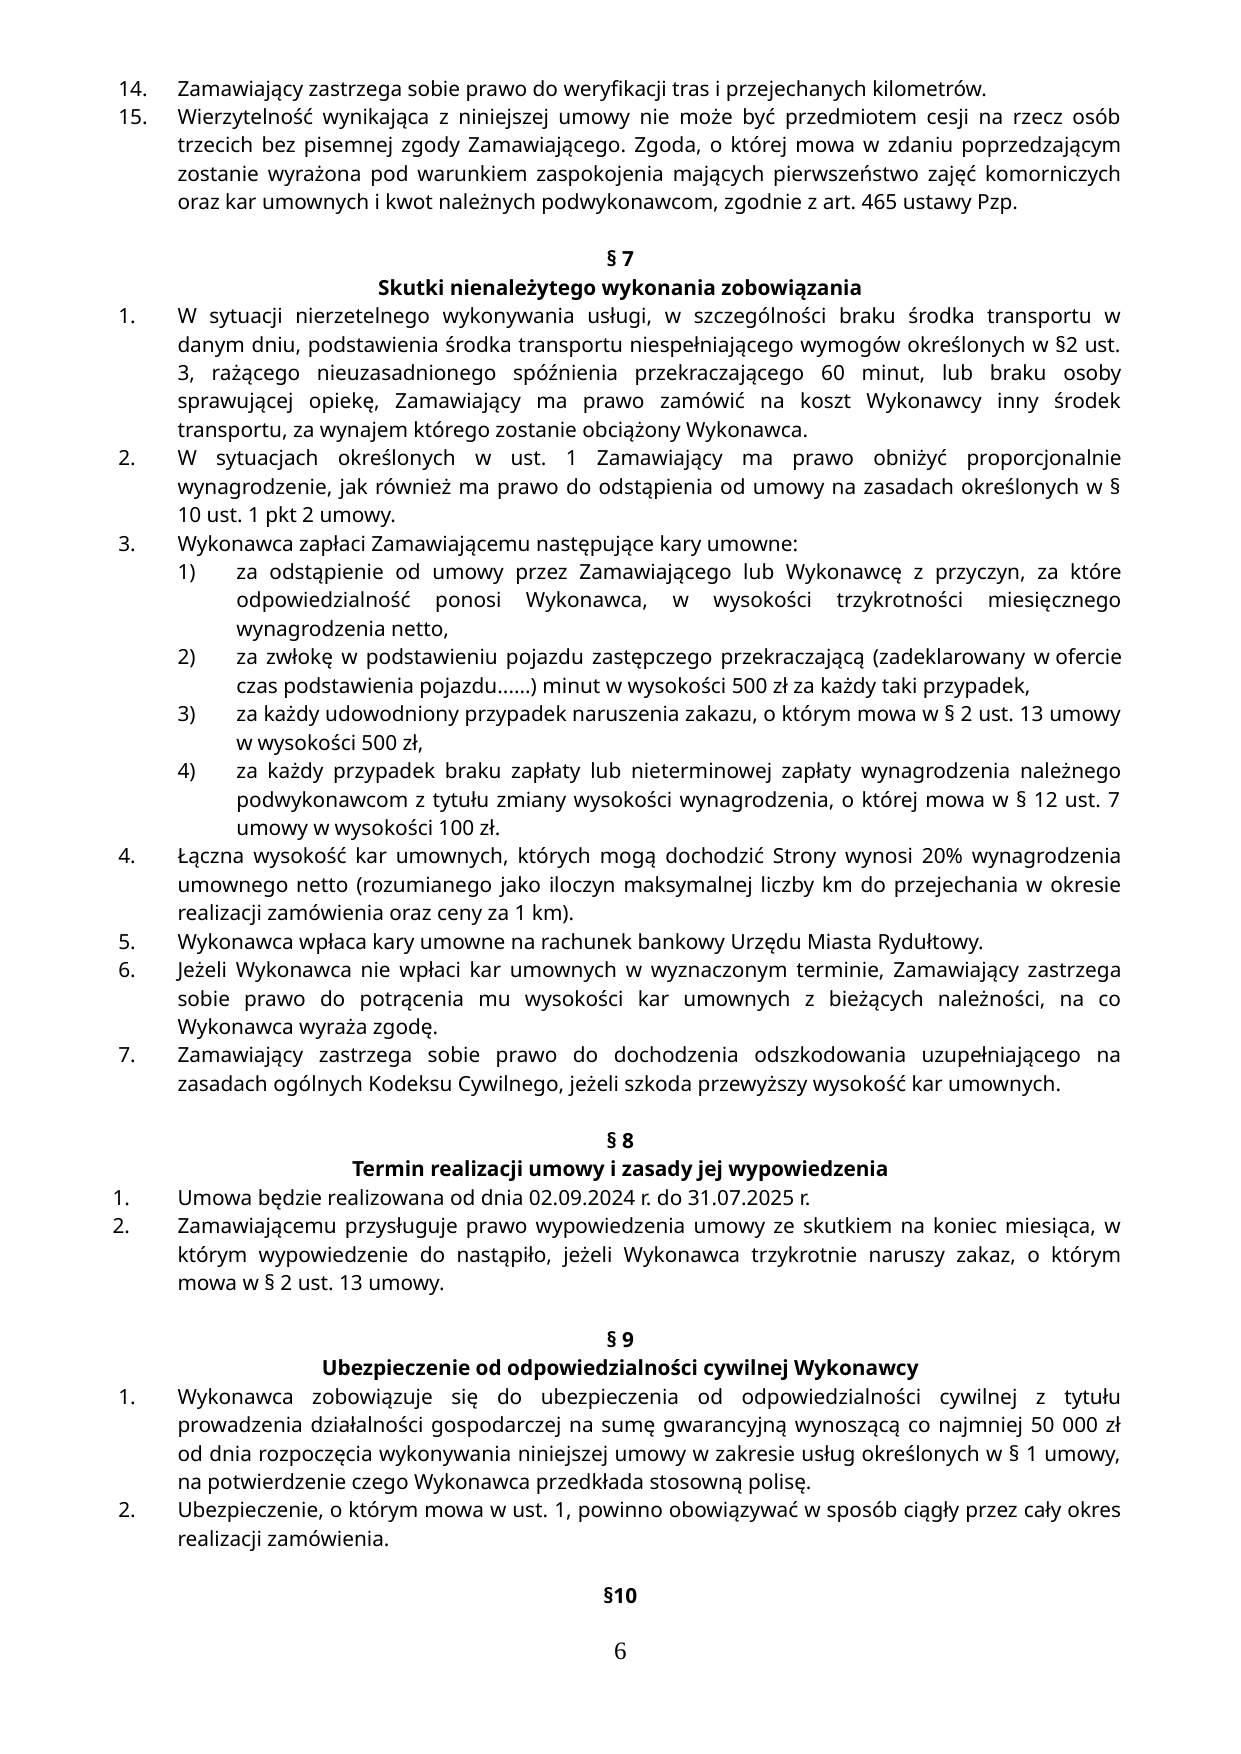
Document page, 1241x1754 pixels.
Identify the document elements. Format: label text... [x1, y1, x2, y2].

list za każdy udowodniony przypadek naruszenia zakazu, o którym mowa w § 2 ust. 13 umowy w wysokości 500 zł, [177, 699, 1122, 756]
text Skutki nienależytego wykonania zobowiązania [118, 273, 1122, 301]
list Zamawiający zastrzega sobie prawo do weryfikacji tras i przejechanych kilometrów. [118, 74, 1122, 102]
text §10 [118, 1581, 1122, 1609]
text Ubezpieczenie od odpowiedzialności cywilnej Wykonawcy [118, 1353, 1122, 1382]
text § 7 [118, 244, 1122, 273]
list W sytuacjach określonych w ust. 1 Zamawiający ma prawo obniżyć proporcjonalnie wynagrodzenie, jak również ma prawo do odstąpienia od umowy na zasadach określonych w § 10 ust. 1 pkt 2 umowy. [118, 443, 1122, 529]
text § 9 [118, 1325, 1122, 1353]
list Wierzytelność wynikająca z niniejszej umowy nie może być przedmiotem cesji na rzecz osób trzecich bez pisemnej zgody Zamawiającego. Zgoda, o której mowa w zdaniu poprzedzającym zostanie wyrażona pod warunkiem zaspokojenia mających pierwszeństwo zajęć komorniczych oraz kar umownych i kwot należnych podwykonawcom, zgodnie z art. 465 ustawy Pzp. [118, 102, 1122, 216]
list Umowa będzie realizowana od dnia 02.09.2024 r. do 31.07.2025 r. [112, 1183, 1122, 1211]
list Wykonawca zapłaci Zamawiającemu następujące kary umowne: [118, 529, 1122, 557]
list Zamawiający zastrzega sobie prawo do dochodzenia odszkodowania uzupełniającego na zasadach ogólnych Kodeksu Cywilnego, jeżeli szkoda przewyższy wysokość kar umownych. [118, 1041, 1122, 1097]
list za zwłokę w podstawieniu pojazdu zastępczego przekraczającą (zadeklarowany w ofercie czas podstawienia pojazdu......) minut w wysokości 500 zł za każdy taki przypadek, [177, 642, 1122, 699]
list W sytuacji nierzetelnego wykonywania usługi, w szczególności braku środka transportu w danym dniu, podstawienia środka transportu niespełniającego wymogów określonych w §2 ust. 3, rażącego nieuzasadnionego spóźnienia przekraczającego 60 minut, lub braku osoby sprawującej opiekę, Zamawiający ma prawo zamówić na koszt Wykonawcy inny środek transportu, za wynajem którego zostanie obciążony Wykonawca. [118, 301, 1122, 443]
list Zamawiającemu przysługuje prawo wypowiedzenia umowy ze skutkiem na koniec miesiąca, w którym wypowiedzenie do nastąpiło, jeżeli Wykonawca trzykrotnie naruszy zakaz, o którym mowa w § 2 ust. 13 umowy. [112, 1211, 1122, 1297]
list za każdy przypadek braku zapłaty lub nieterminowej zapłaty wynagrodzenia należnego podwykonawcom z tytułu zmiany wysokości wynagrodzenia, o której mowa w § 12 ust. 7 umowy w wysokości 100 zł. [177, 756, 1122, 842]
text § 8 [118, 1126, 1122, 1154]
list Ubezpieczenie, o którym mowa w ust. 1, powinno obowiązywać w sposób ciągły przez cały okres realizacji zamówienia. [118, 1496, 1122, 1552]
list Łączna wysokość kar umownych, których mogą dochodzić Strony wynosi 20% wynagrodzenia umownego netto (rozumianego jako iloczyn maksymalnej liczby km do przejechania w okresie realizacji zamówienia oraz ceny za 1 km). [118, 842, 1122, 927]
list Wykonawca wpłaca kary umowne na rachunek bankowy Urzędu Miasta Rydułtowy. [118, 927, 1122, 955]
list za odstąpienie od umowy przez Zamawiającego lub Wykonawcę z przyczyn, za które odpowiedzialność ponosi Wykonawca, w wysokości trzykrotności miesięcznego wynagrodzenia netto, [177, 557, 1122, 642]
list Wykonawca zobowiązuje się do ubezpieczenia od odpowiedzialności cywilnej z tytułu prowadzenia działalności gospodarczej na sumę gwarancyjną wynoszącą co najmniej 50 000 zł od dnia rozpoczęcia wykonywania niniejszej umowy w zakresie usług określonych w § 1 umowy, na potwierdzenie czego Wykonawca przedkłada stosowną polisę. [118, 1382, 1122, 1496]
text Termin realizacji umowy i zasady jej wypowiedzenia [118, 1154, 1122, 1183]
list Jeżeli Wykonawca nie wpłaci kar umownych w wyznaczonym terminie, Zamawiający zastrzega sobie prawo do potrącenia mu wysokości kar umownych z bieżących należności, na co Wykonawca wyraża zgodę. [118, 955, 1122, 1041]
